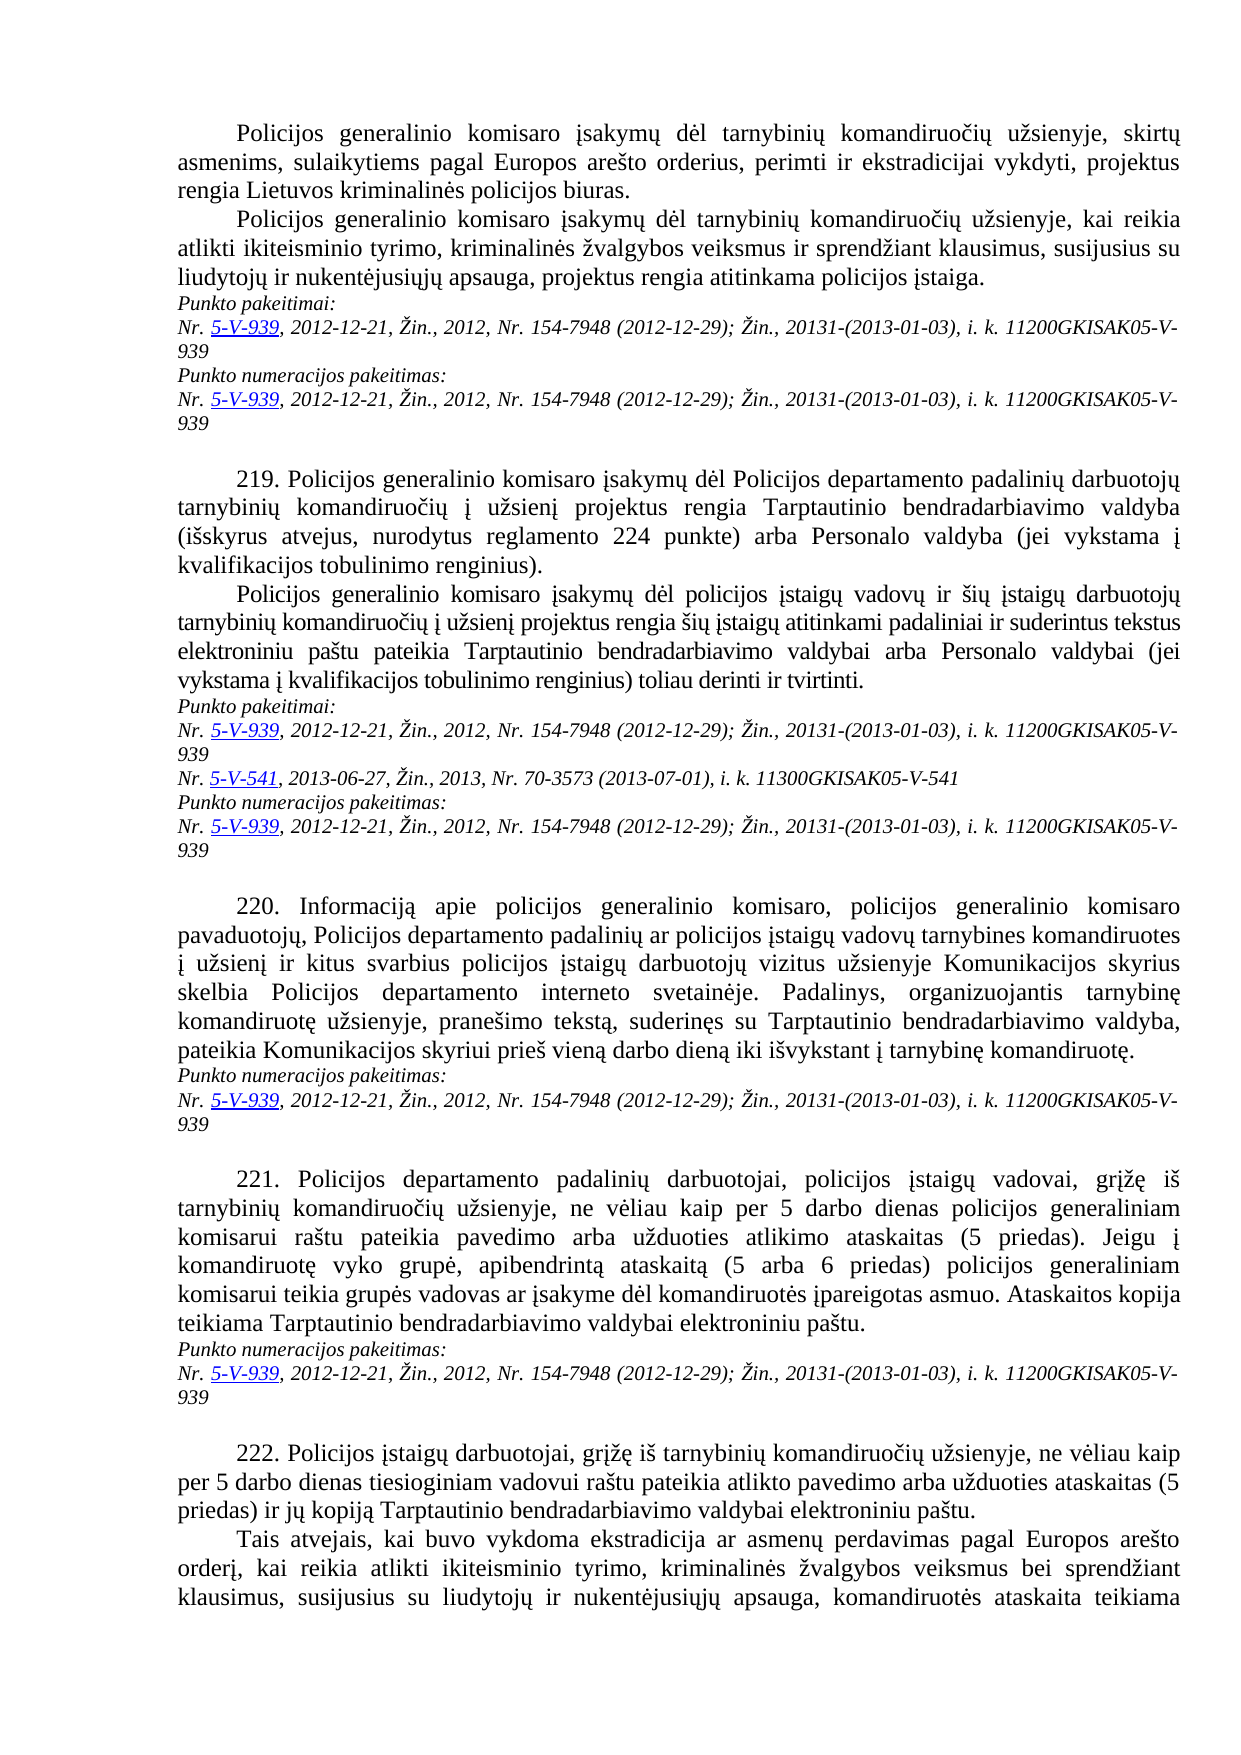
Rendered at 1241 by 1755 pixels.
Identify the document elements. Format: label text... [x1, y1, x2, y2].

text Punkto pakeitimai: [177, 291, 1181, 315]
text Punkto pakeitimai: [177, 694, 1181, 718]
text Nr. 5-V-541, 2013-06-27, Žin., 2013, Nr. 70-3573 (2013-07-01), i. k. 11300GKISAK05-V-541 [177, 766, 1181, 790]
text Policijos generalinio komisaro įsakymų dėl tarnybinių komandiruočių užsienyje, kai reikia atlikti ikiteisminio tyrimo, kriminalinės žvalgybos veiksmus ir sprendžiant klausimus, susijusius su liudytojų ir nukentėjusiųjų apsauga, projektus rengia atitinkama policijos įstaiga. [177, 204, 1181, 291]
text Policijos generalinio komisaro įsakymų dėl tarnybinių komandiruočių užsienyje, skirtų asmenims, sulaikytiems pagal Europos arešto orderius, perimti ir ekstradicijai vykdyti, projektus rengia Lietuvos kriminalinės policijos biuras. [177, 118, 1181, 204]
text 222. Policijos įstaigų darbuotojai, grįžę iš tarnybinių komandiruočių užsienyje, ne vėliau kaip per 5 darbo dienas tiesioginiam vadovui raštu pateikia atlikto pavedimo arba užduoties ataskaitas (5 priedas) ir jų kopiją Tarptautinio bendradarbiavimo valdybai elektroniniu paštu. [177, 1438, 1181, 1524]
text Nr. 5-V-939, 2012-12-21, Žin., 2012, Nr. 154-7948 (2012-12-29); Žin., 20131-(2013-01-03), i. k. 11200GKISAK05-V-939 [177, 315, 1181, 363]
text Nr. 5-V-939, 2012-12-21, Žin., 2012, Nr. 154-7948 (2012-12-29); Žin., 20131-(2013-01-03), i. k. 11200GKISAK05-V-939 [177, 1087, 1181, 1136]
text Tais atvejais, kai buvo vykdoma ekstradicija ar asmenų perdavimas pagal Europos arešto orderį, kai reikia atlikti ikiteisminio tyrimo, kriminalinės žvalgybos veiksmus bei sprendžiant klausimus, susijusius su liudytojų ir nukentėjusiųjų apsauga, komandiruotės ataskaita teikiama [177, 1524, 1181, 1610]
text Policijos generalinio komisaro įsakymų dėl policijos įstaigų vadovų ir šių įstaigų darbuotojų tarnybinių komandiruočių į užsienį projektus rengia šių įstaigų atitinkami padaliniai ir suderintus tekstus elektroniniu paštu pateikia Tarptautinio bendradarbiavimo valdybai arba Personalo valdybai (jei vykstama į kvalifikacijos tobulinimo renginius) toliau derinti ir tvirtinti. [177, 579, 1181, 694]
text Nr. 5-V-939, 2012-12-21, Žin., 2012, Nr. 154-7948 (2012-12-29); Žin., 20131-(2013-01-03), i. k. 11200GKISAK05-V-939 [177, 814, 1181, 862]
text Punkto numeracijos pakeitimas: [177, 1063, 1181, 1087]
text 221. Policijos departamento padalinių darbuotojai, policijos įstaigų vadovai, grįžę iš tarnybinių komandiruočių užsienyje, ne vėliau kaip per 5 darbo dienas policijos generaliniam komisarui raštu pateikia pavedimo arba užduoties atlikimo ataskaitas (5 priedas). Jeigu į komandiruotę vyko grupė, apibendrintą ataskaitą (5 arba 6 priedas) policijos generaliniam komisarui teikia grupės vadovas ar įsakyme dėl komandiruotės įpareigotas asmuo. Ataskaitos kopija teikiama Tarptautinio bendradarbiavimo valdybai elektroniniu paštu. [177, 1164, 1181, 1337]
text Punkto numeracijos pakeitimas: [177, 363, 1181, 387]
text Nr. 5-V-939, 2012-12-21, Žin., 2012, Nr. 154-7948 (2012-12-29); Žin., 20131-(2013-01-03), i. k. 11200GKISAK05-V-939 [177, 1361, 1181, 1409]
text Punkto numeracijos pakeitimas: [177, 790, 1181, 814]
text Punkto numeracijos pakeitimas: [177, 1337, 1181, 1361]
text Nr. 5-V-939, 2012-12-21, Žin., 2012, Nr. 154-7948 (2012-12-29); Žin., 20131-(2013-01-03), i. k. 11200GKISAK05-V-939 [177, 387, 1181, 435]
text 219. Policijos generalinio komisaro įsakymų dėl Policijos departamento padalinių darbuotojų tarnybinių komandiruočių į užsienį projektus rengia Tarptautinio bendradarbiavimo valdyba (išskyrus atvejus, nurodytus reglamento 224 punkte) arba Personalo valdyba (jei vykstama į kvalifikacijos tobulinimo renginius). [177, 464, 1181, 579]
text 220. Informaciją apie policijos generalinio komisaro, policijos generalinio komisaro pavaduotojų, Policijos departamento padalinių ar policijos įstaigų vadovų tarnybines komandiruotes į užsienį ir kitus svarbius policijos įstaigų darbuotojų vizitus užsienyje Komunikacijos skyrius skelbia Policijos departamento interneto svetainėje. Padalinys, organizuojantis tarnybinę komandiruotę užsienyje, pranešimo tekstą, suderinęs su Tarptautinio bendradarbiavimo valdyba, pateikia Komunikacijos skyriui prieš vieną darbo dieną iki išvykstant į tarnybinę komandiruotę. [177, 891, 1181, 1063]
text Nr. 5-V-939, 2012-12-21, Žin., 2012, Nr. 154-7948 (2012-12-29); Žin., 20131-(2013-01-03), i. k. 11200GKISAK05-V-939 [177, 718, 1181, 766]
